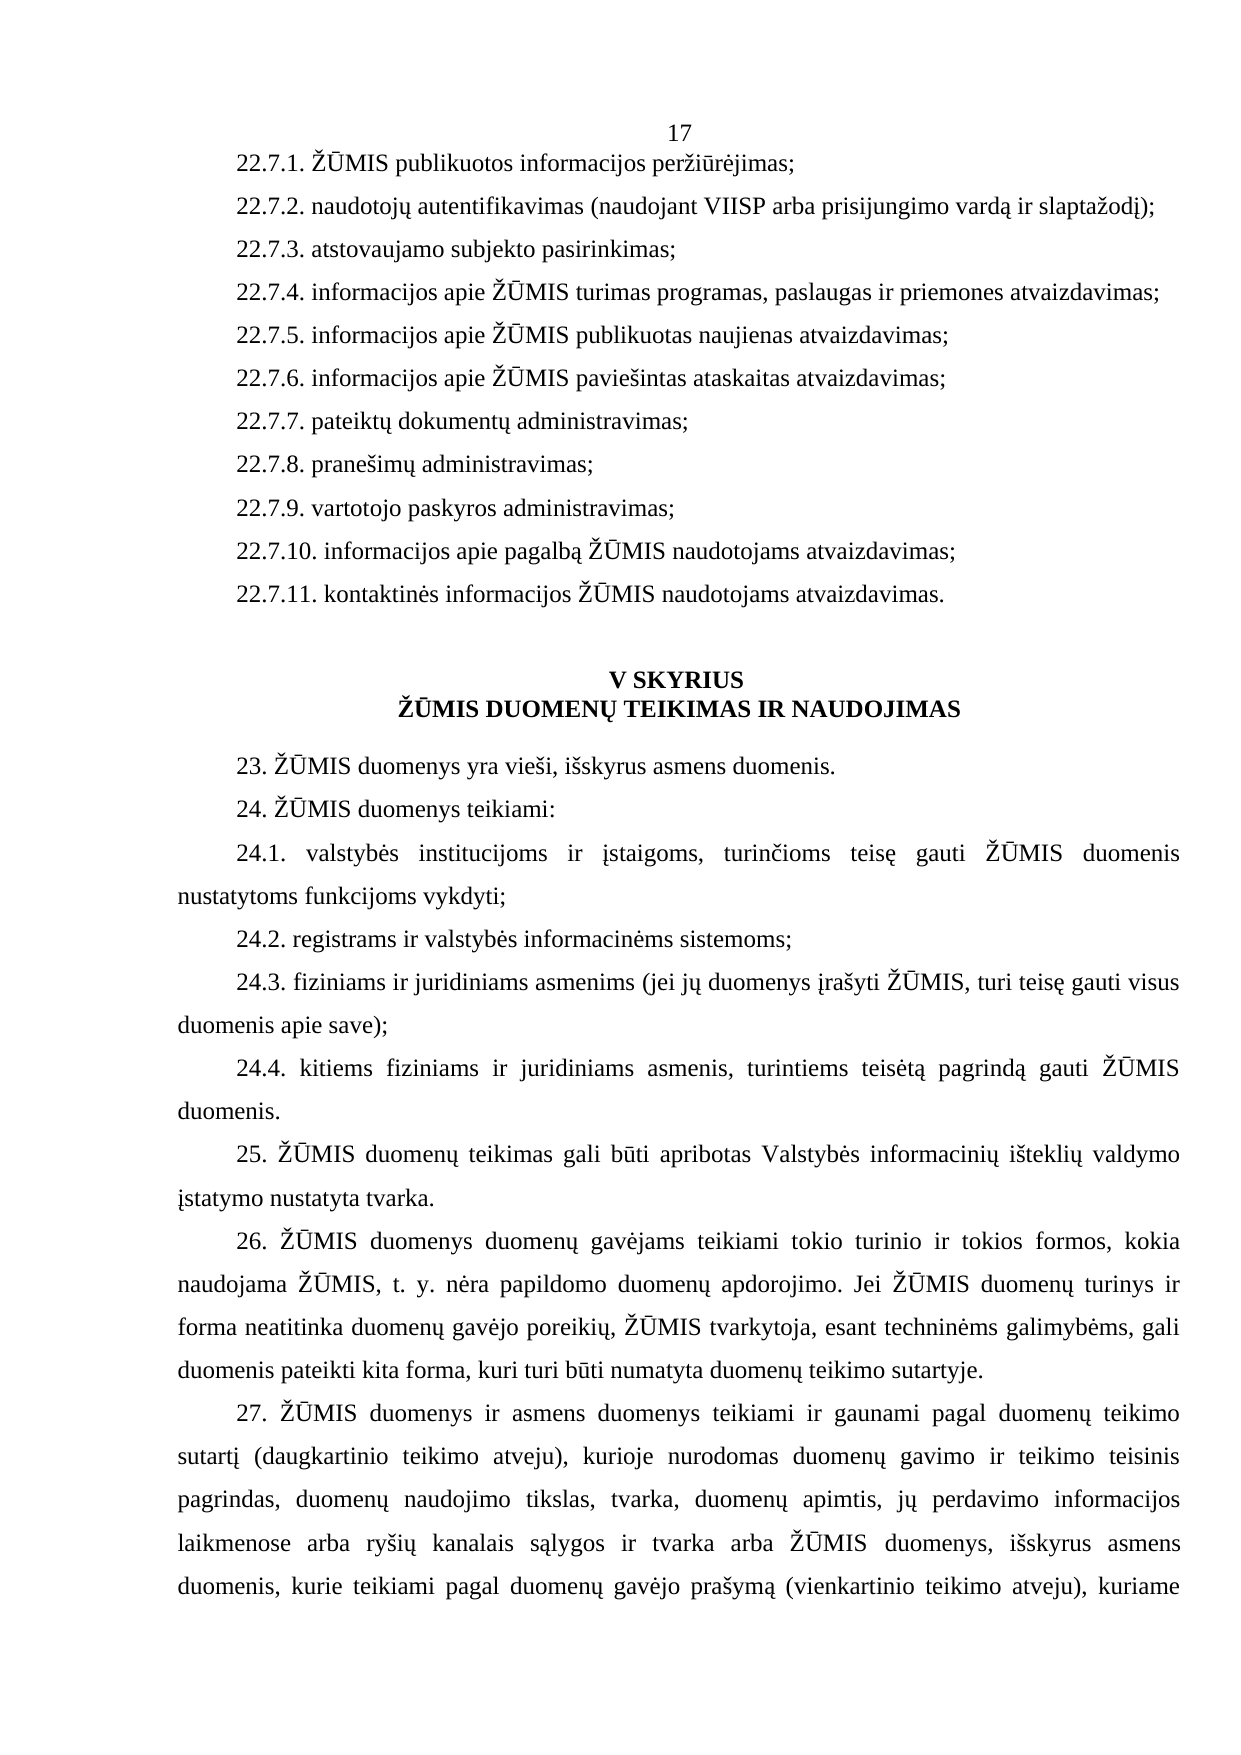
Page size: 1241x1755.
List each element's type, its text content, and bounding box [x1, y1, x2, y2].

text 24.2. registrams ir valstybės informacinėms sistemoms; [177, 924, 1181, 953]
text 23. ŽŪMIS duomenys yra vieši, išskyrus asmens duomenis. [177, 751, 1181, 780]
text 26. ŽŪMIS duomenys duomenų gavėjams teikiami tokio turinio ir tokios formos, kokia naudojama ŽŪMIS, t. y. nėra papildomo duomenų apdorojimo. Jei ŽŪMIS duomenų turinys ir forma neatitinka duomenų gavėjo poreikių, ŽŪMIS tvarkytoja, esant techninėms galimybėms, gali duomenis pateikti kita forma, kuri turi būti numatyta duomenų teikimo sutartyje. [177, 1226, 1181, 1384]
text 22.7.6. informacijos apie ŽŪMIS paviešintas ataskaitas atvaizdavimas; [177, 363, 1181, 392]
text 27. ŽŪMIS duomenys ir asmens duomenys teikiami ir gaunami pagal duomenų teikimo sutartį (daugkartinio teikimo atveju), kurioje nurodomas duomenų gavimo ir teikimo teisinis pagrindas, duomenų naudojimo tikslas, tvarka, duomenų apimtis, jų perdavimo informacijos laikmenose arba ryšių kanalais sąlygos ir tvarka arba ŽŪMIS duomenys, išskyrus asmens duomenis, kurie teikiami pagal duomenų gavėjo prašymą (vienkartinio teikimo atveju), kuriame [177, 1398, 1181, 1599]
text V SKYRIUS [177, 665, 1181, 694]
text 22.7.10. informacijos apie pagalbą ŽŪMIS naudotojams atvaizdavimas; [177, 536, 1181, 564]
text 24. ŽŪMIS duomenys teikiami: [177, 794, 1181, 823]
text 22.7.11. kontaktinės informacijos ŽŪMIS naudotojams atvaizdavimas. [177, 579, 1181, 608]
text 22.7.9. vartotojo paskyros administravimas; [177, 493, 1181, 521]
text 24.4. kitiems fiziniams ir juridiniams asmenis, turintiems teisėtą pagrindą gauti ŽŪMIS duomenis. [177, 1053, 1181, 1125]
text 22.7.8. pranešimų administravimas; [177, 449, 1181, 478]
text 22.7.3. atstovaujamo subjekto pasirinkimas; [177, 234, 1181, 263]
text 22.7.5. informacijos apie ŽŪMIS publikuotas naujienas atvaizdavimas; [177, 320, 1181, 349]
text 24.1. valstybės institucijoms ir įstaigoms, turinčioms teisę gauti ŽŪMIS duomenis nustatytoms funkcijoms vykdyti; [177, 838, 1181, 909]
text ŽŪMIS DUOMENŲ TEIKIMAS IR NAUDOJIMAS [177, 694, 1181, 723]
text 22.7.2. naudotojų autentifikavimas (naudojant VIISP arba prisijungimo vardą ir slaptažodį); [177, 191, 1181, 219]
text 22.7.4. informacijos apie ŽŪMIS turimas programas, paslaugas ir priemones atvaizdavimas; [177, 277, 1181, 306]
text 22.7.1. ŽŪMIS publikuotos informacijos peržiūrėjimas; [177, 148, 1181, 176]
text 25. ŽŪMIS duomenų teikimas gali būti apribotas Valstybės informacinių išteklių valdymo įstatymo nustatyta tvarka. [177, 1139, 1181, 1211]
text 22.7.7. pateiktų dokumentų administravimas; [177, 406, 1181, 435]
text 24.3. fiziniams ir juridiniams asmenims (jei jų duomenys įrašyti ŽŪMIS, turi teisę gauti visus duomenis apie save); [177, 967, 1181, 1039]
